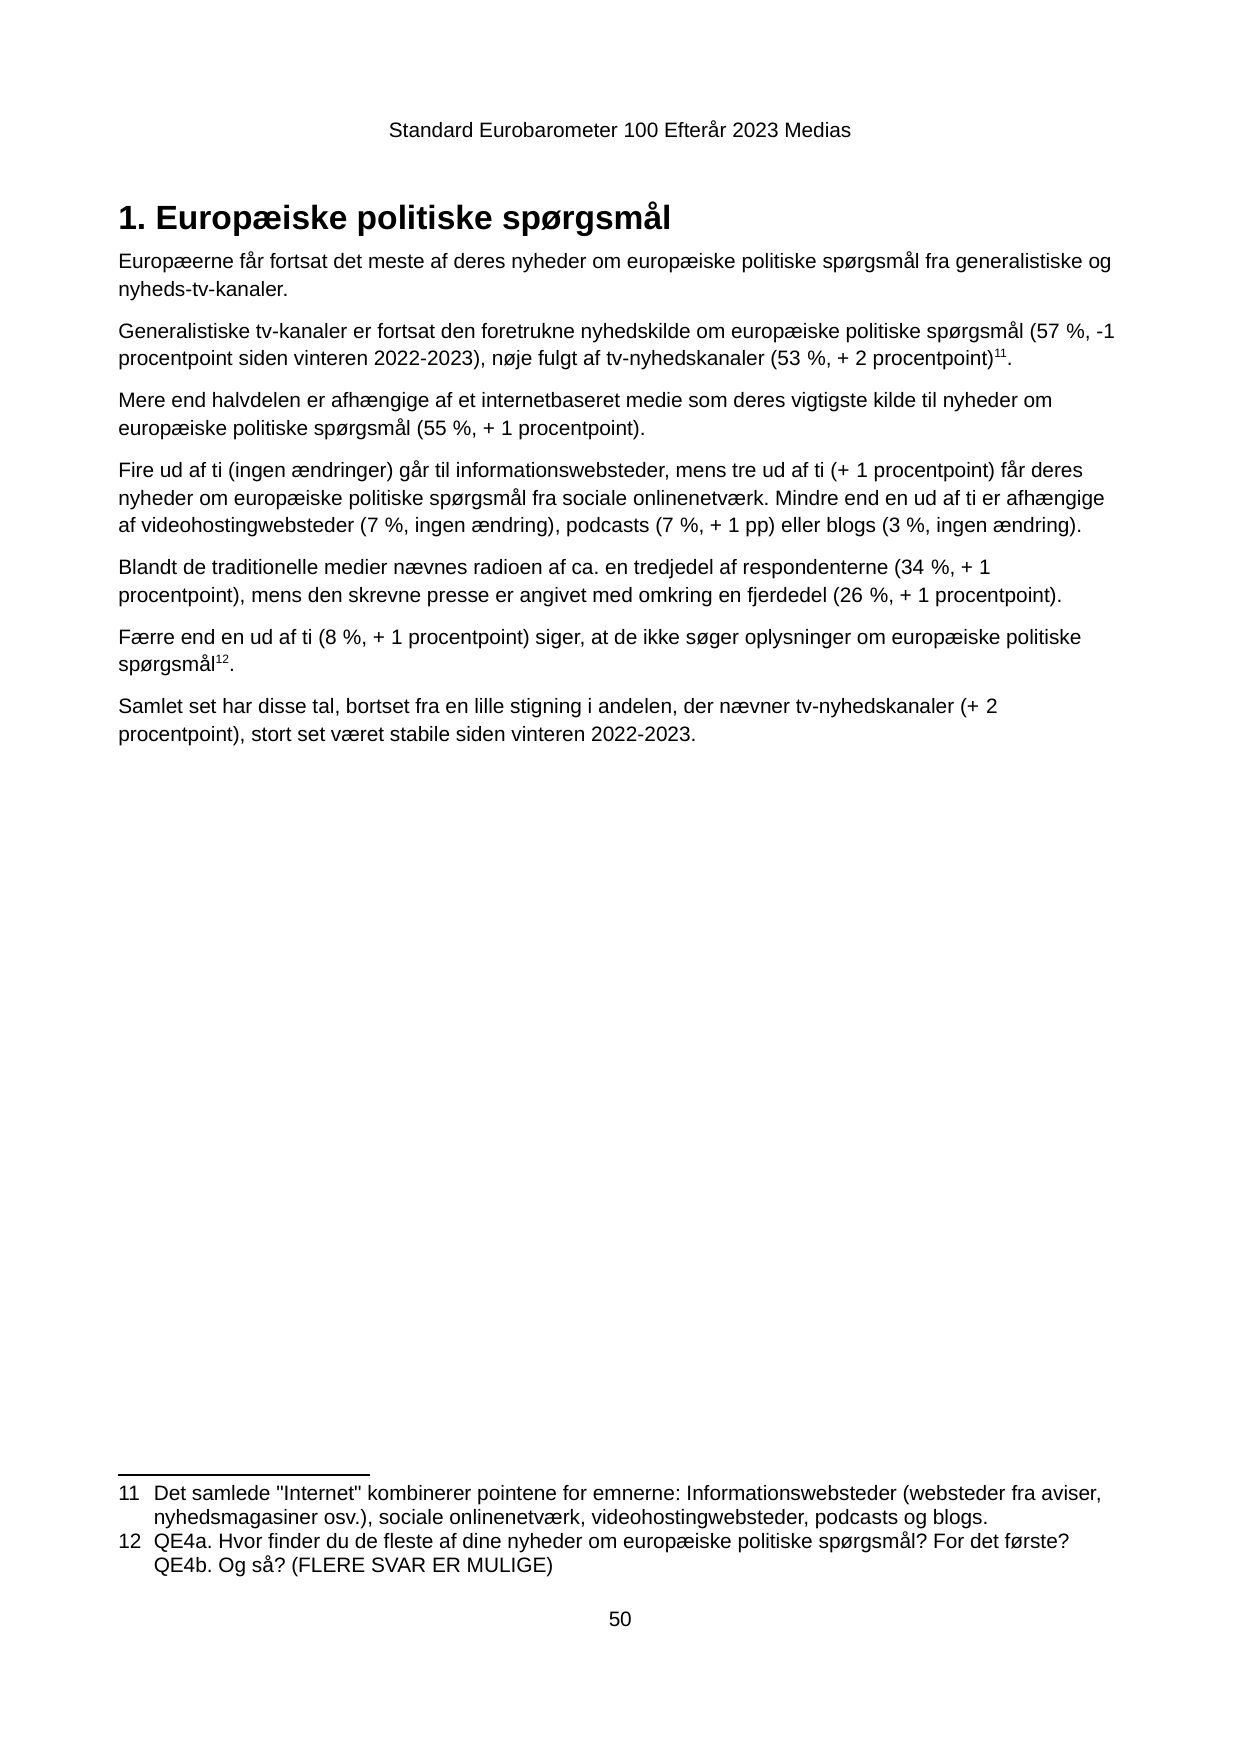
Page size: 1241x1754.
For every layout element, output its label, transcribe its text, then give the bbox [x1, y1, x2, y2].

text Mere end halvdelen er afhængige af et internetbaseret medie som deres vigtigste kilde til nyheder om europæiske politiske spørgsmål (55 %, + 1 procentpoint). [118, 388, 1122, 440]
text Samlet set har disse tal, bortset fra en lille stigning i andelen, der nævner tv-nyhedskanaler (+ 2 procentpoint), stort set været stabile siden vinteren 2022-2023. [118, 694, 1122, 746]
text Det samlede "Internet" kombinerer pointene for emnerne: Informationswebsteder (websteder fra aviser, nyhedsmagasiner osv.), sociale onlinenetværk, videohostingwebsteder, podcasts og blogs. [118, 1481, 1122, 1529]
text QE4a. Hvor finder du de fleste af dine nyheder om europæiske politiske spørgsmål? For det første? QE4b. Og så? (FLERE SVAR ER MULIGE) [118, 1529, 1122, 1577]
text Europæerne får fortsat det meste af deres nyheder om europæiske politiske spørgsmål fra generalistiske og nyheds-tv-kanaler. [118, 249, 1122, 301]
text Generalistiske tv-kanaler er fortsat den foretrukne nyhedskilde om europæiske politiske spørgsmål (57 %, -1 procentpoint siden vinteren 2022-2023), nøje fulgt af tv-nyhedskanaler (53 %, + 2 procentpoint). [118, 319, 1122, 370]
subtitle 1. Europæiske politiske spørgsmål [118, 198, 1122, 237]
text Færre end en ud af ti (8 %, + 1 procentpoint) siger, at de ikke søger oplysninger om europæiske politiske spørgsmål. [118, 624, 1122, 676]
text Blandt de traditionelle medier nævnes radioen af ca. en tredjedel af respondenterne (34 %, + 1 procentpoint), mens den skrevne presse er angivet med omkring en fjerdedel (26 %, + 1 procentpoint). [118, 555, 1122, 606]
text Fire ud af ti (ingen ændringer) går til informationswebsteder, mens tre ud af ti (+ 1 procentpoint) får deres nyheder om europæiske politiske spørgsmål fra sociale onlinenetværk. Mindre end en ud af ti er afhængige af videohostingwebsteder (7 %, ingen ændring), podcasts (7 %, + 1 pp) eller blogs (3 %, ingen ændring). [118, 458, 1122, 537]
